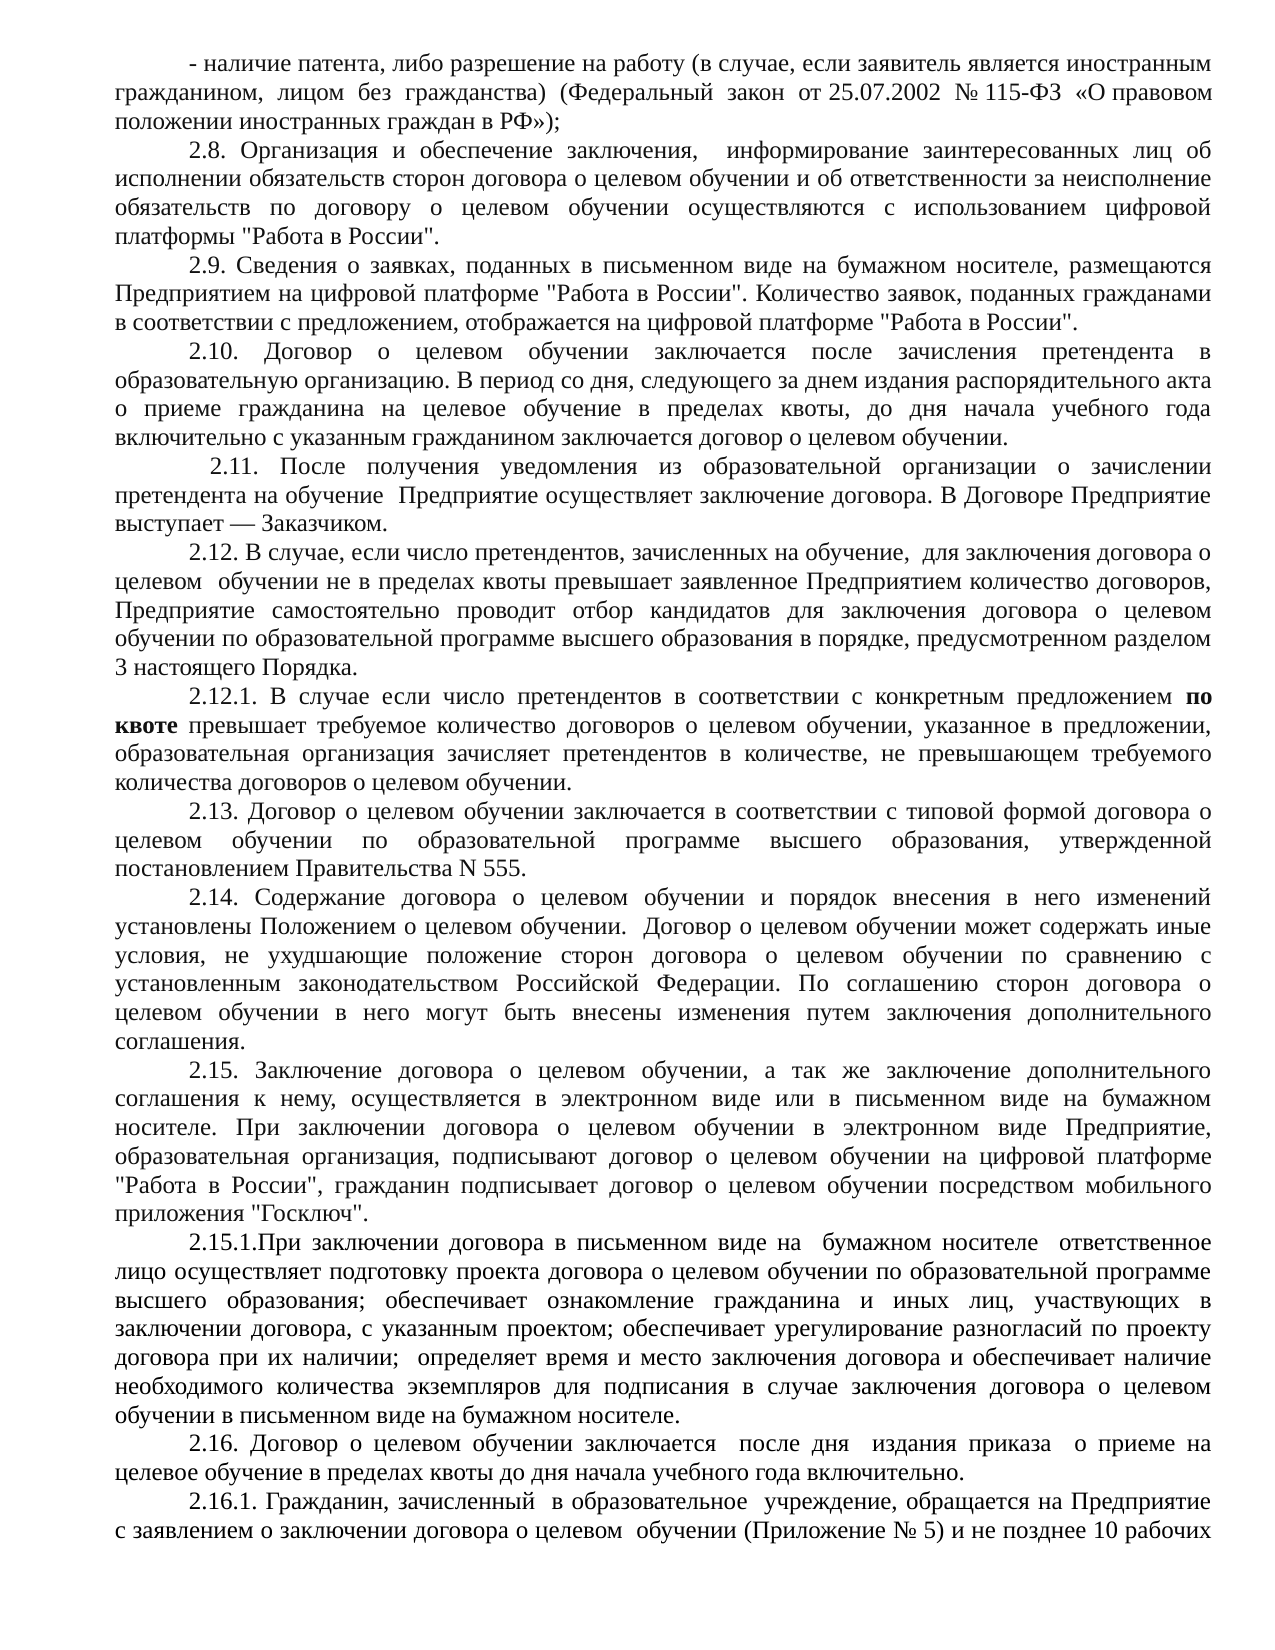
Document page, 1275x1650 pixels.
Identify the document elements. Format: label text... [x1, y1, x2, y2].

text 2.12. В случае, если число претендентов, зачисленных на обучение, для заключения договора о целевом обучении не в пределах квоты превышает заявленное Предприятием количество договоров, Предприятие самостоятельно проводит отбор кандидатов для заключения договора о целевом обучении по образовательной программе высшего образования в порядке, предусмотренном разделом 3 настоящего Порядка. [114, 537, 1212, 681]
text 2.14. Содержание договора о целевом обучении и порядок внесения в него изменений установлены Положением о целевом обучении. Договор о целевом обучении может содержать иные условия, не ухудшающие положение сторон договора о целевом обучении по сравнению с установленным законодательством Российской Федерации. По соглашению сторон договора о целевом обучении в него могут быть внесены изменения путем заключения дополнительного соглашения. [114, 882, 1212, 1055]
text - наличие патента, либо разрешение на работу (в случае, если заявитель является иностранным гражданином, лицом без гражданства) (Федеральный закон от 25.07.2002 № 115-ФЗ «О правовом положении иностранных граждан в РФ»); [114, 48, 1212, 135]
text 2.8. Организация и обеспечение заключения, информирование заинтересованных лиц об исполнении обязательств сторон договора о целевом обучении и об ответственности за неисполнение обязательств по договору о целевом обучении осуществляются с использованием цифровой платформы "Работа в России". [114, 135, 1212, 250]
text 2.13. Договор о целевом обучении заключается в соответствии с типовой формой договора о целевом обучении по образовательной программе высшего образования, утвержденной постановлением Правительства N 555. [114, 796, 1212, 882]
text 2.11. После получения уведомления из образовательной организации о зачислении претендента на обучение Предприятие осуществляет заключение договора. В Договоре Предприятие выступает — Заказчиком. [114, 451, 1212, 537]
text 2.15. Заключение договора о целевом обучении, а так же заключение дополнительного соглашения к нему, осуществляется в электронном виде или в письменном виде на бумажном носителе. При заключении договора о целевом обучении в электронном виде Предприятие, образовательная организация, подписывают договор о целевом обучении на цифровой платформе "Работа в России", гражданин подписывает договор о целевом обучении посредством мобильного приложения "Госключ". [114, 1055, 1212, 1227]
text 2.10. Договор о целевом обучении заключается после зачисления претендента в образовательную организацию. В период со дня, следующего за днем издания распорядительного акта о приеме гражданина на целевое обучение в пределах квоты, до дня начала учебного года включительно с указанным гражданином заключается договор о целевом обучении. [114, 336, 1212, 451]
text 2.16.1. Гражданин, зачисленный в образовательное учреждение, обращается на Предприятие с заявлением о заключении договора о целевом обучении (Приложение № 5) и не позднее 10 рабочих [114, 1486, 1212, 1543]
text 2.15.1.При заключении договора в письменном виде на бумажном носителе ответственное лицо осуществляет подготовку проекта договора о целевом обучении по образовательной программе высшего образования; обеспечивает ознакомление гражданина и иных лиц, участвующих в заключении договора, с указанным проектом; обеспечивает урегулирование разногласий по проекту договора при их наличии; определяет время и место заключения договора и обеспечивает наличие необходимого количества экземпляров для подписания в случае заключения договора о целевом обучении в письменном виде на бумажном носителе. [114, 1227, 1212, 1428]
text 2.16. Договор о целевом обучении заключается после дня издания приказа о приеме на целевое обучение в пределах квоты до дня начала учебного года включительно. [114, 1428, 1212, 1486]
text 2.9. Сведения о заявках, поданных в письменном виде на бумажном носителе, размещаются Предприятием на цифровой платформе "Работа в России". Количество заявок, поданных гражданами в соответствии с предложением, отображается на цифровой платформе "Работа в России". [114, 250, 1212, 336]
text 2.12.1. В случае если число претендентов в соответствии с конкретным предложением по квоте превышает требуемое количество договоров о целевом обучении, указанное в предложении, образовательная организация зачисляет претендентов в количестве, не превышающем требуемого количества договоров о целевом обучении. [114, 681, 1212, 796]
